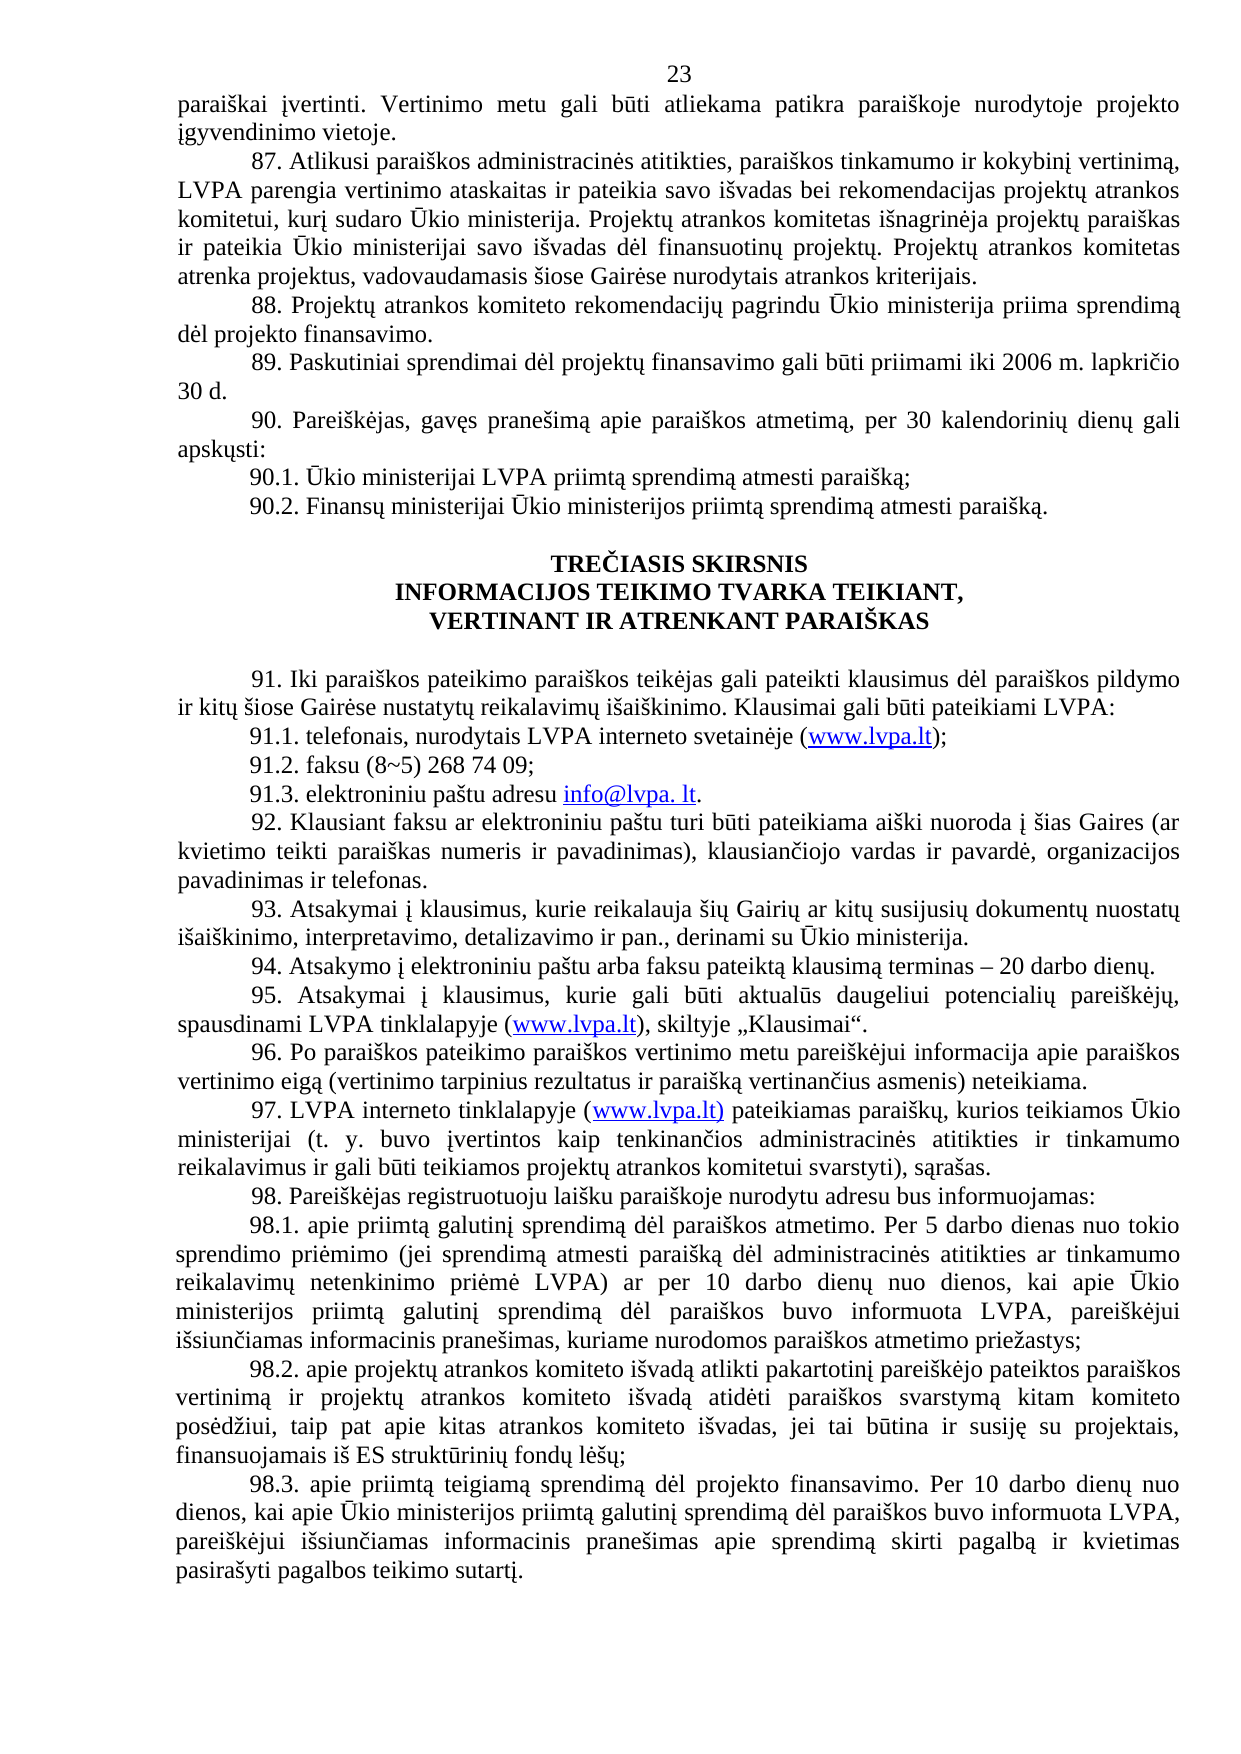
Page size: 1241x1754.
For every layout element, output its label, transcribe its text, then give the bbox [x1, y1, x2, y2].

text 87. Atlikusi paraiškos administracinės atitikties, paraiškos tinkamumo ir kokybinį vertinimą, LVPA parengia vertinimo ataskaitas ir pateikia savo išvadas bei rekomendacijas projektų atrankos komitetui, kurį sudaro Ūkio ministerija. Projektų atrankos komitetas išnagrinėja projektų paraiškas ir pateikia Ūkio ministerijai savo išvadas dėl finansuotinų projektų. Projektų atrankos komitetas atrenka projektus, vadovaudamasis šiose Gairėse nurodytais atrankos kriterijais. [177, 146, 1181, 290]
text 88. Projektų atrankos komiteto rekomendacijų pagrindu Ūkio ministerija priima sprendimą dėl projekto finansavimo. [177, 290, 1181, 347]
text 90.2. Finansų ministerijai Ūkio ministerijos priimtą sprendimą atmesti paraišką. [175, 491, 1181, 520]
text 92. Klausiant faksu ar elektroniniu paštu turi būti pateikiama aiški nuoroda į šias Gaires (ar kvietimo teikti paraiškas numeris ir pavadinimas), klausiančiojo vardas ir pavardė, organizacijos pavadinimas ir telefonas. [177, 807, 1181, 894]
text 98.1. apie priimtą galutinį sprendimą dėl paraiškos atmetimo. Per 5 darbo dienas nuo tokio sprendimo priėmimo (jei sprendimą atmesti paraišką dėl administracinės atitikties ar tinkamumo reikalavimų netenkinimo priėmė LVPA) ar per 10 darbo dienų nuo dienos, kai apie Ūkio ministerijos priimtą galutinį sprendimą dėl paraiškos buvo informuota LVPA, pareiškėjui išsiunčiamas informacinis pranešimas, kuriame nurodomos paraiškos atmetimo priežastys; [175, 1210, 1181, 1354]
text 97. LVPA interneto tinklalapyje (www.lvpa.lt) pateikiamas paraiškų, kurios teikiamos Ūkio ministerijai (t. y. buvo įvertintos kaip tenkinančios administracinės atitikties ir tinkamumo reikalavimus ir gali būti teikiamos projektų atrankos komitetui svarstyti), sąrašas. [177, 1095, 1181, 1181]
text 91.3. elektroniniu paštu adresu info@lvpa. lt. [175, 779, 1181, 807]
text 91.1. telefonais, nurodytais LVPA interneto svetainėje (www.lvpa.lt); [175, 721, 1181, 750]
text 90.1. Ūkio ministerijai LVPA priimtą sprendimą atmesti paraišką; [175, 462, 1181, 491]
text Informacijos teikimo tvarka teikiant, [177, 577, 1181, 606]
text 95. Atsakymai į klausimus, kurie gali būti aktualūs daugeliui potencialių pareiškėjų, spausdinami LVPA tinklalapyje (www.lvpa.lt), skiltyje „Klausimai“. [177, 980, 1181, 1037]
text 98.3. apie priimtą teigiamą sprendimą dėl projekto finansavimo. Per 10 darbo dienų nuo dienos, kai apie Ūkio ministerijos priimtą galutinį sprendimą dėl paraiškos buvo informuota LVPA, pareiškėjui išsiunčiamas informacinis pranešimas apie sprendimą skirti pagalbą ir kvietimas pasirašyti pagalbos teikimo sutartį. [175, 1469, 1181, 1584]
text vertinant ir atrenkant paraiškas [177, 606, 1181, 635]
text 91. Iki paraiškos pateikimo paraiškos teikėjas gali pateikti klausimus dėl paraiškos pildymo ir kitų šiose Gairėse nustatytų reikalavimų išaiškinimo. Klausimai gali būti pateikiami LVPA: [177, 664, 1181, 721]
text 89. Paskutiniai sprendimai dėl projektų finansavimo gali būti priimami iki 2006 m. lapkričio 30 d. [177, 347, 1181, 405]
text 98. Pareiškėjas registruotuoju laišku paraiškoje nurodytu adresu bus informuojamas: [177, 1181, 1181, 1210]
text 98.2. apie projektų atrankos komiteto išvadą atlikti pakartotinį pareiškėjo pateiktos paraiškos vertinimą ir projektų atrankos komiteto išvadą atidėti paraiškos svarstymą kitam komiteto posėdžiui, taip pat apie kitas atrankos komiteto išvadas, jei tai būtina ir susiję su projektais, finansuojamais iš ES struktūrinių fondų lėšų; [175, 1354, 1181, 1469]
text paraiškai įvertinti. Vertinimo metu gali būti atliekama patikra paraiškoje nurodytoje projekto įgyvendinimo vietoje. [177, 89, 1181, 146]
text 91.2. faksu (8~5) 268 74 09; [175, 750, 1181, 779]
text 96. Po paraiškos pateikimo paraiškos vertinimo metu pareiškėjui informacija apie paraiškos vertinimo eigą (vertinimo tarpinius rezultatus ir paraišką vertinančius asmenis) neteikiama. [177, 1037, 1181, 1095]
text trečiasis skirsnis [177, 549, 1181, 577]
text 90. Pareiškėjas, gavęs pranešimą apie paraiškos atmetimą, per 30 kalendorinių dienų gali apskųsti: [177, 405, 1181, 462]
text 94. Atsakymo į elektroniniu paštu arba faksu pateiktą klausimą terminas – 20 darbo dienų. [177, 951, 1181, 980]
text 93. Atsakymai į klausimus, kurie reikalauja šių Gairių ar kitų susijusių dokumentų nuostatų išaiškinimo, interpretavimo, detalizavimo ir pan., derinami su Ūkio ministerija. [177, 894, 1181, 951]
